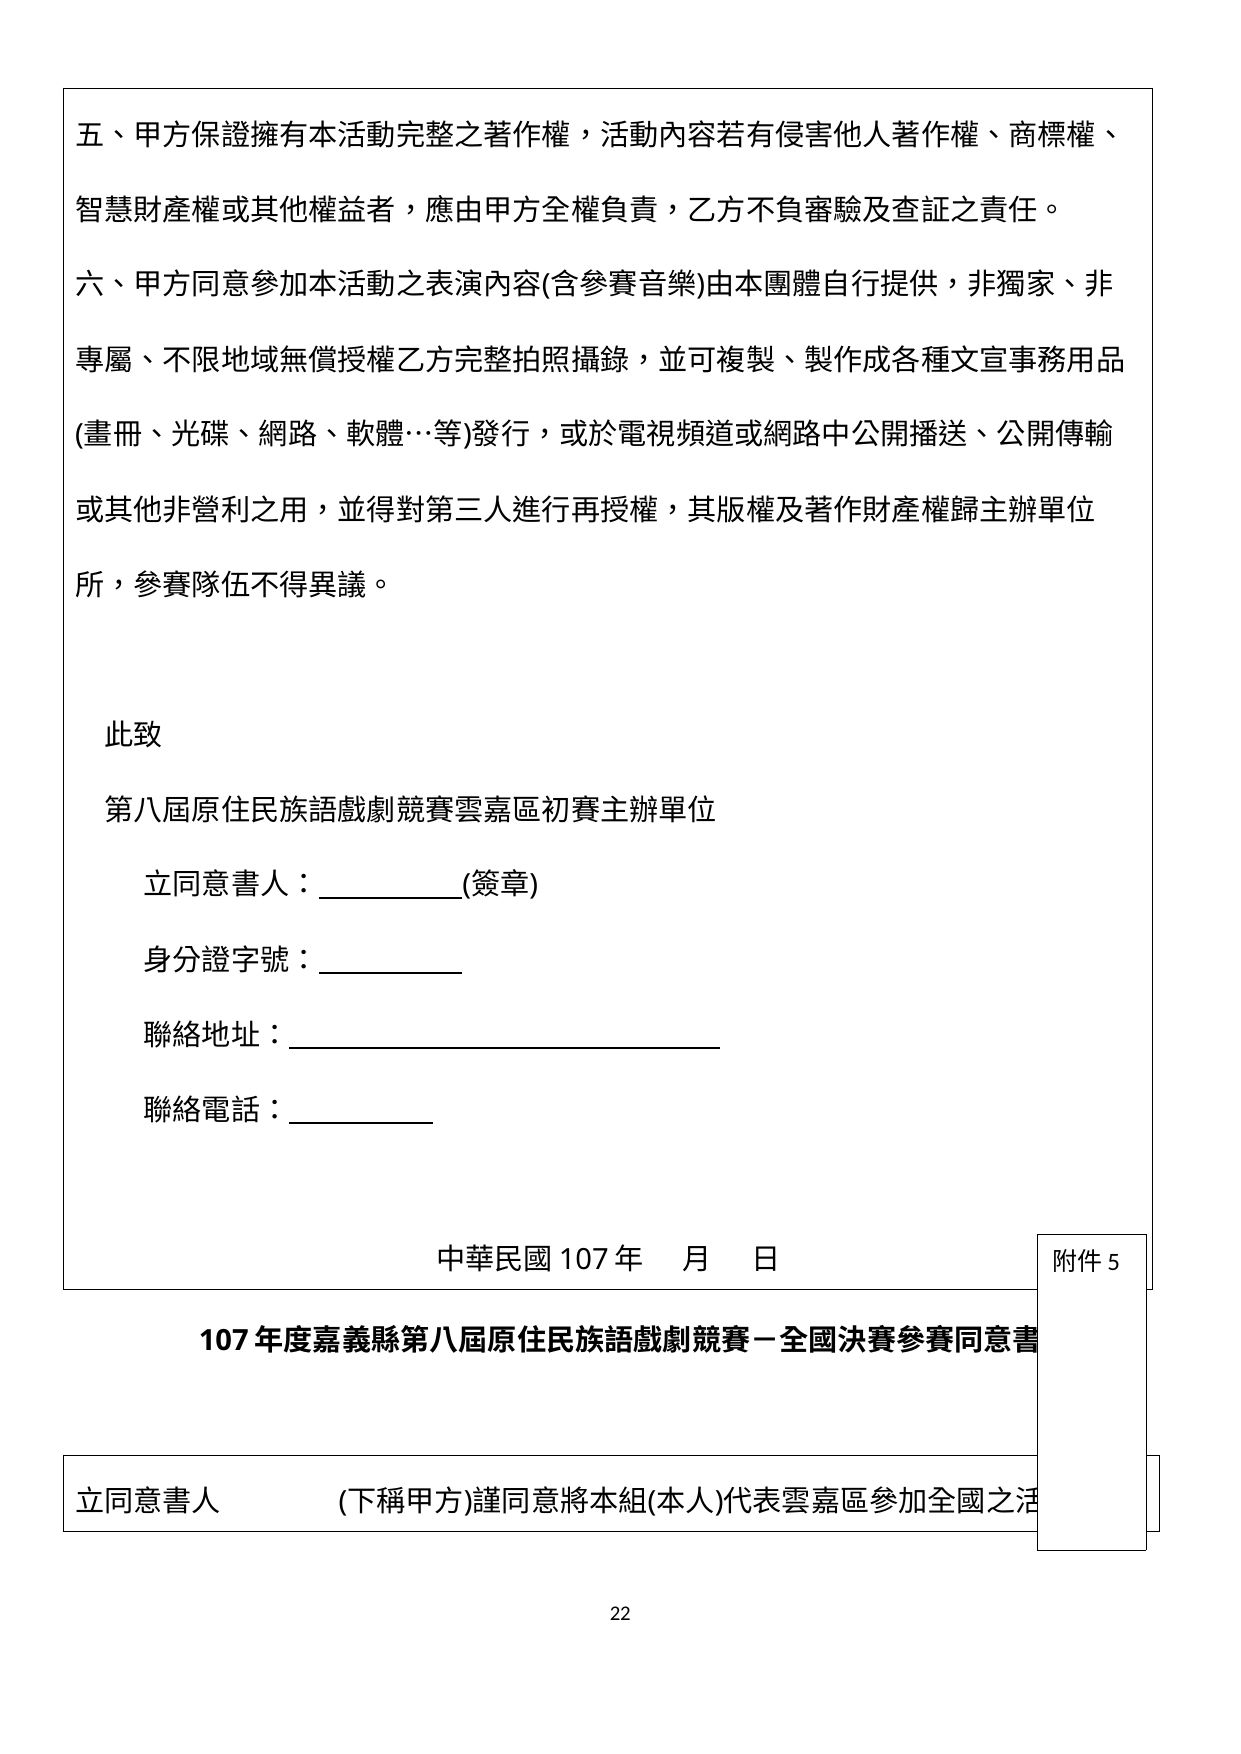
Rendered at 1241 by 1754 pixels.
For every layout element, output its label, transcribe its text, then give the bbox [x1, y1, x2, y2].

table_header 五、甲方保證擁有本活動完整之著作權，活動內容若有侵害他人著作權、商標權、智慧財產權或其他權益者，應由甲方全權負責，乙方不負審驗及查証之責任。 六、甲方同意參加本活動之表演內容(含參賽音樂)由本團體自行提供，非獨家、非專屬、不限地域無償授權乙方完整拍照攝錄，並可複製、製作成各種文宣事務用品(畫冊、光碟、網路、軟體…等)發行，或於電視頻道或網路中公開播送、公開傳輸或其他非營利之用，並得對第三人進行再授權，其版權及著作財產權歸主辦單位所，參賽隊伍不得異議。 此致 第八屆原住民族語戲劇競賽雲嘉區初賽主辦單位 立同意書人： (簽章) 身分證字號： 聯絡地址： 聯絡電話： 中華民國107年 月 日 [64, 89, 1152, 1288]
text 107年度嘉義縣第八屆原住民族語戲劇競賽－全國決賽參賽同意書 [75, 1294, 1037, 1369]
table_header 立同意書人 (下稱甲方)謹同意將本組(本人)代表雲嘉區參加全國之活動「第八屆原住民族語戲劇競賽-全國決賽」(以下簡稱本活動)各項內容規定並授權與主辦單位，雙方協議條件如下： 壹、活動名稱：第八屆原住民族語戲劇競賽-全國決賽 貳、比賽組別：家庭組 學生組 社會組 参、活動地點： (依中央擬定為主) 肆、活動日期： 年 月 日星期( ) (依中央擬定為主) 伍、甲方應代表本縣出賽。 陸、甲方保證擁有本活動完整之著作權，活動內容若有侵害他人著作權、商標權、智慧財產權或其他權益者，應由甲方全權負責(法律)，乙方不負審驗及查証之責任。 此致 第八屆原住民族語戲劇競賽雲嘉區初賽主辦單位 立同意書人： (簽章) 身分證字號： 地址： 電話： 中 華 民 國 107 年 月 日 [64, 1456, 1037, 1531]
text 107年度嘉義縣第八屆原住民族語戲劇競賽－全國決賽參賽同意書 [1147, 1294, 1165, 1369]
text 附件5 [1052, 1241, 1131, 1277]
